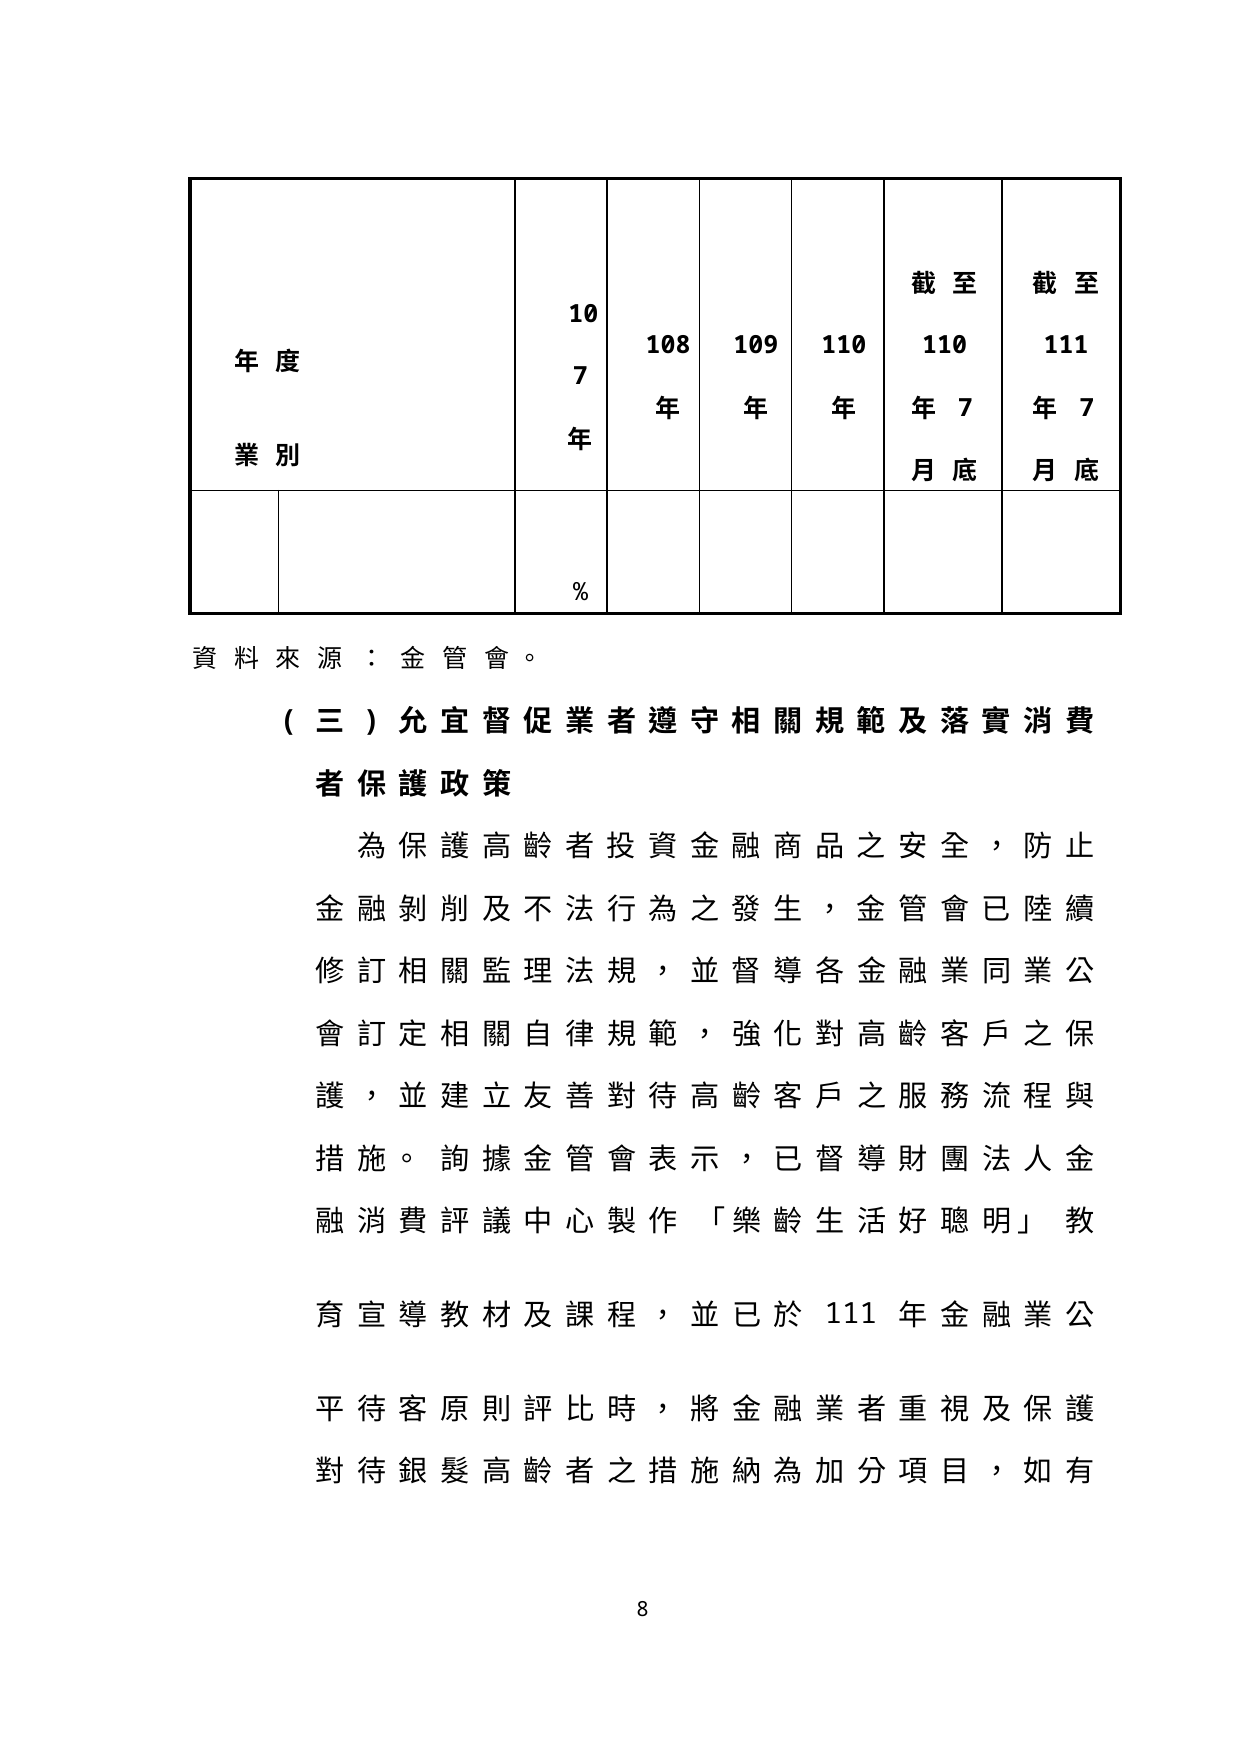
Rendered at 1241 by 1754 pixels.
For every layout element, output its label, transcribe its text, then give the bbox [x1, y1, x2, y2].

table_cell [885, 491, 1001, 612]
text (三)允宜督促業者遵守相關規範及落實消費者保護政策 [243, 677, 1101, 802]
table_cell % [516, 491, 606, 612]
text 資料來源：金管會。 [184, 615, 1101, 677]
text 為保護高齡者投資金融商品之安全，防止金融剝削及不法行為之發生，金管會已陸續修訂相關監理法規，並督導各金融業同業公會訂定相關自律規範，強化對高齡客戶之保護，並建立友善對待高齡客戶之服務流程與措施。詢據金管會表示，已督導財團法人金融消費評議中心製作「樂齡生活好聰明」教育宣導教材及課程，並已於111年金融業公平待客原則評比時，將金融業者重視及保護對待銀髮高齡者之措施納為加分項目，如有不公平對待者，則加重扣分。嗣後並於111年5月12日修正公布公平待客原則，針對高齡者等族群，新增「友善服務原則」，促使金融業者於金融商品與服務從設計至銷售所有階段皆將其需求納入考量，並依該企業業務特性主動積極規劃及推行公平對待高齡者。 [272, 802, 1101, 1490]
table_header 截至110年7月底 [885, 180, 1001, 490]
table_header 108年 [608, 180, 699, 490]
table_cell [192, 491, 278, 612]
table_header 107年 [516, 180, 606, 490]
table_header 110年 [792, 180, 883, 490]
table_cell [279, 491, 514, 612]
table_cell [792, 491, 883, 612]
table_cell [608, 491, 699, 612]
table_header 截至111年7月底 [1003, 180, 1119, 490]
table_cell [700, 491, 791, 612]
table_cell [1003, 491, 1119, 612]
table_header 年度 業別 [192, 180, 514, 490]
table_header 109年 [700, 180, 791, 490]
